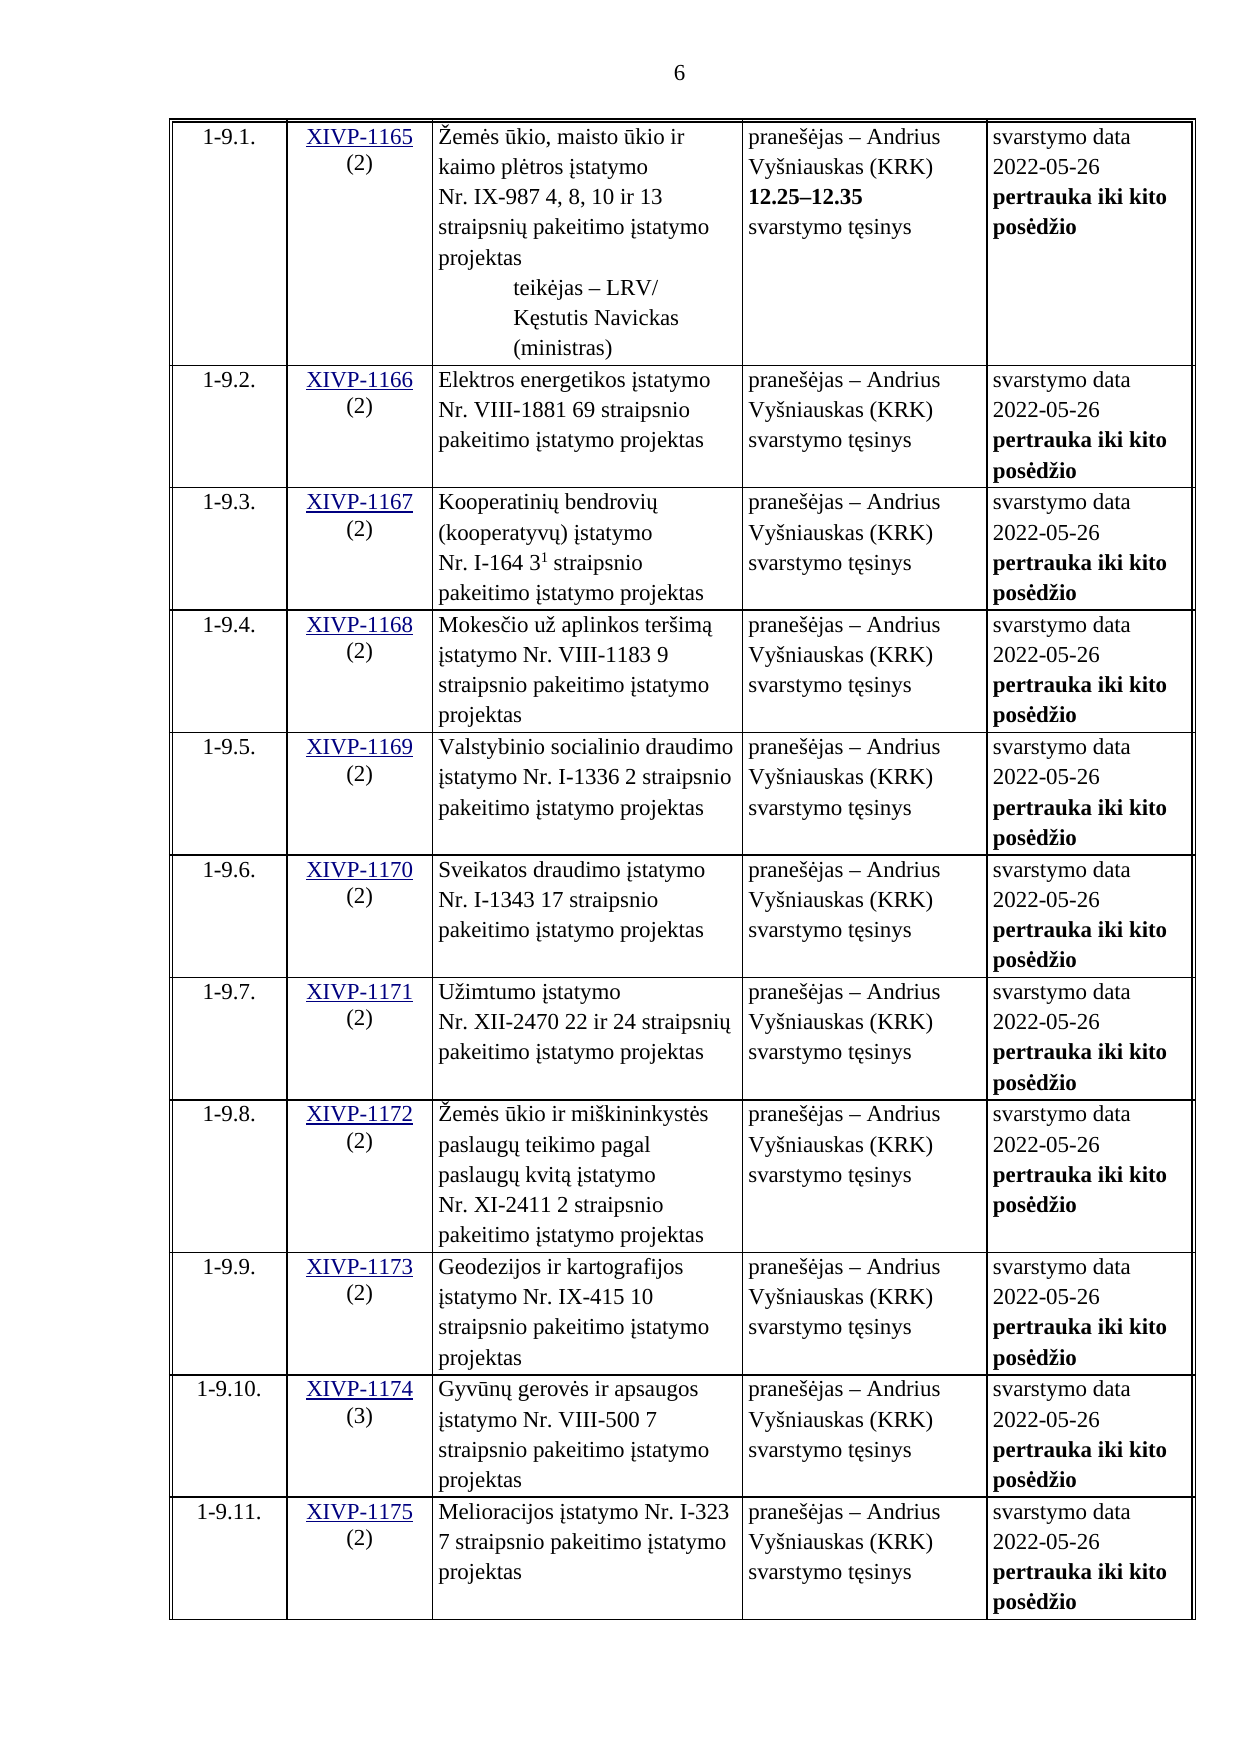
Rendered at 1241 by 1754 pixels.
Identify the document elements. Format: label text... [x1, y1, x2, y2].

table_cell XIVP-1165 (2) [288, 123, 432, 364]
table_cell [1196, 609, 1240, 732]
table_cell svarstymo data 2022-05-26 pertrauka iki kito posėdžio [988, 1498, 1191, 1619]
table_cell Kooperatinių bendrovių (kooperatyvų) įstatymo Nr. I-164 31 straipsnio pakeitimo įstatymo projektas [433, 488, 742, 609]
table_cell Melioracijos įstatymo Nr. I-323 7 straipsnio pakeitimo įstatymo projektas [433, 1498, 742, 1619]
table_cell Geodezijos ir kartografijos įstatymo Nr. IX-415 10 straipsnio pakeitimo įstatymo projektas [433, 1253, 742, 1374]
table_cell 1-9.11. [173, 1498, 286, 1619]
table_cell pranešėjas – Andrius Vyšniauskas (KRK) svarstymo tęsinys [743, 488, 986, 609]
table_cell [1196, 732, 1240, 854]
table_cell 1-9.6. [173, 856, 286, 976]
table_cell Gyvūnų gerovės ir apsaugos įstatymo Nr. VIII-500 7 straipsnio pakeitimo įstatymo projektas [433, 1376, 742, 1496]
table_cell 1-9.2. [173, 366, 286, 487]
table_cell pranešėjas – Andrius Vyšniauskas (KRK) svarstymo tęsinys [743, 366, 986, 487]
table_cell 1-9.10. [173, 1376, 286, 1496]
table_cell 1-9.7. [173, 978, 286, 1099]
table_cell pranešėjas – Andrius Vyšniauskas (KRK) 12.25–12.35 svarstymo tęsinys [743, 123, 986, 364]
table_cell svarstymo data 2022-05-26 pertrauka iki kito posėdžio [988, 488, 1191, 609]
table_cell 1-9.9. [173, 1253, 286, 1374]
table_cell pranešėjas – Andrius Vyšniauskas (KRK) svarstymo tęsinys [743, 856, 986, 976]
table_cell [1196, 976, 1240, 1099]
table_cell XIVP-1172 (2) [288, 1101, 432, 1251]
table_cell 1-9.4. [173, 611, 286, 732]
table_cell 1-9.5. [173, 733, 286, 854]
table_cell svarstymo data 2022-05-26 pertrauka iki kito posėdžio [988, 978, 1191, 1099]
table_cell XIVP-1174 (3) [288, 1376, 432, 1496]
table_cell pranešėjas – Andrius Vyšniauskas (KRK) svarstymo tęsinys [743, 978, 986, 1099]
table_cell Mokesčio už aplinkos teršimą įstatymo Nr. VIII-1183 9 straipsnio pakeitimo įstatymo projektas [433, 611, 742, 732]
table_cell 1-9.1. [173, 123, 286, 364]
table_cell [1196, 1374, 1240, 1496]
table_cell svarstymo data 2022-05-26 pertrauka iki kito posėdžio [988, 366, 1191, 487]
table_cell pranešėjas – Andrius Vyšniauskas (KRK) svarstymo tęsinys [743, 733, 986, 854]
table_cell pranešėjas – Andrius Vyšniauskas (KRK) svarstymo tęsinys [743, 1498, 986, 1619]
table_cell Valstybinio socialinio draudimo įstatymo Nr. I-1336 2 straipsnio pakeitimo įstatymo projektas [433, 733, 742, 854]
table_cell svarstymo data 2022-05-26 pertrauka iki kito posėdžio [988, 1253, 1191, 1374]
table_cell svarstymo data 2022-05-26 pertrauka iki kito posėdžio [988, 856, 1191, 976]
table_cell [1196, 365, 1240, 487]
table_cell pranešėjas – Andrius Vyšniauskas (KRK) svarstymo tęsinys [743, 1253, 986, 1374]
table_cell [1196, 1496, 1240, 1619]
table_cell pranešėjas – Andrius Vyšniauskas (KRK) svarstymo tęsinys [743, 1376, 986, 1496]
table_cell Žemės ūkio ir miškininkystės paslaugų teikimo pagal paslaugų kvitą įstatymo Nr. XI-2411 2 straipsnio pakeitimo įstatymo projektas [433, 1101, 742, 1251]
table_cell [1196, 118, 1240, 364]
table_cell XIVP-1167 (2) [288, 488, 432, 609]
table_cell XIVP-1170 (2) [288, 856, 432, 976]
table_cell pranešėjas – Andrius Vyšniauskas (KRK) svarstymo tęsinys [743, 1101, 986, 1251]
table_cell Sveikatos draudimo įstatymo Nr. I-1343 17 straipsnio pakeitimo įstatymo projektas [433, 856, 742, 976]
table_cell XIVP-1166 (2) [288, 366, 432, 487]
table_cell [1196, 1099, 1240, 1251]
table_cell [1196, 487, 1240, 609]
table_cell XIVP-1169 (2) [288, 733, 432, 854]
table_cell Užimtumo įstatymo Nr. XII-2470 22 ir 24 straipsnių pakeitimo įstatymo projektas [433, 978, 742, 1099]
table_cell Žemės ūkio, maisto ūkio ir kaimo plėtros įstatymo Nr. IX-987 4, 8, 10 ir 13 straipsnių pakeitimo įstatymo projektas teikėjas – LRV/ Kęstutis Navickas (ministras) [433, 123, 742, 364]
table_cell [1196, 854, 1240, 976]
table_cell Elektros energetikos įstatymo Nr. VIII-1881 69 straipsnio pakeitimo įstatymo projektas [433, 366, 742, 487]
table_cell [1196, 1251, 1240, 1374]
table_cell svarstymo data 2022-05-26 pertrauka iki kito posėdžio [988, 123, 1191, 364]
table_cell svarstymo data 2022-05-26 pertrauka iki kito posėdžio [988, 611, 1191, 732]
table_cell XIVP-1175 (2) [288, 1498, 432, 1619]
table_cell 1-9.3. [173, 488, 286, 609]
table_cell XIVP-1168 (2) [288, 611, 432, 732]
table_cell pranešėjas – Andrius Vyšniauskas (KRK) svarstymo tęsinys [743, 611, 986, 732]
table_cell 1-9.8. [173, 1101, 286, 1251]
table_cell svarstymo data 2022-05-26 pertrauka iki kito posėdžio [988, 1101, 1191, 1251]
table_cell svarstymo data 2022-05-26 pertrauka iki kito posėdžio [988, 733, 1191, 854]
table_cell XIVP-1171 (2) [288, 978, 432, 1099]
table_cell svarstymo data 2022-05-26 pertrauka iki kito posėdžio [988, 1376, 1191, 1496]
table_cell XIVP-1173 (2) [288, 1253, 432, 1374]
